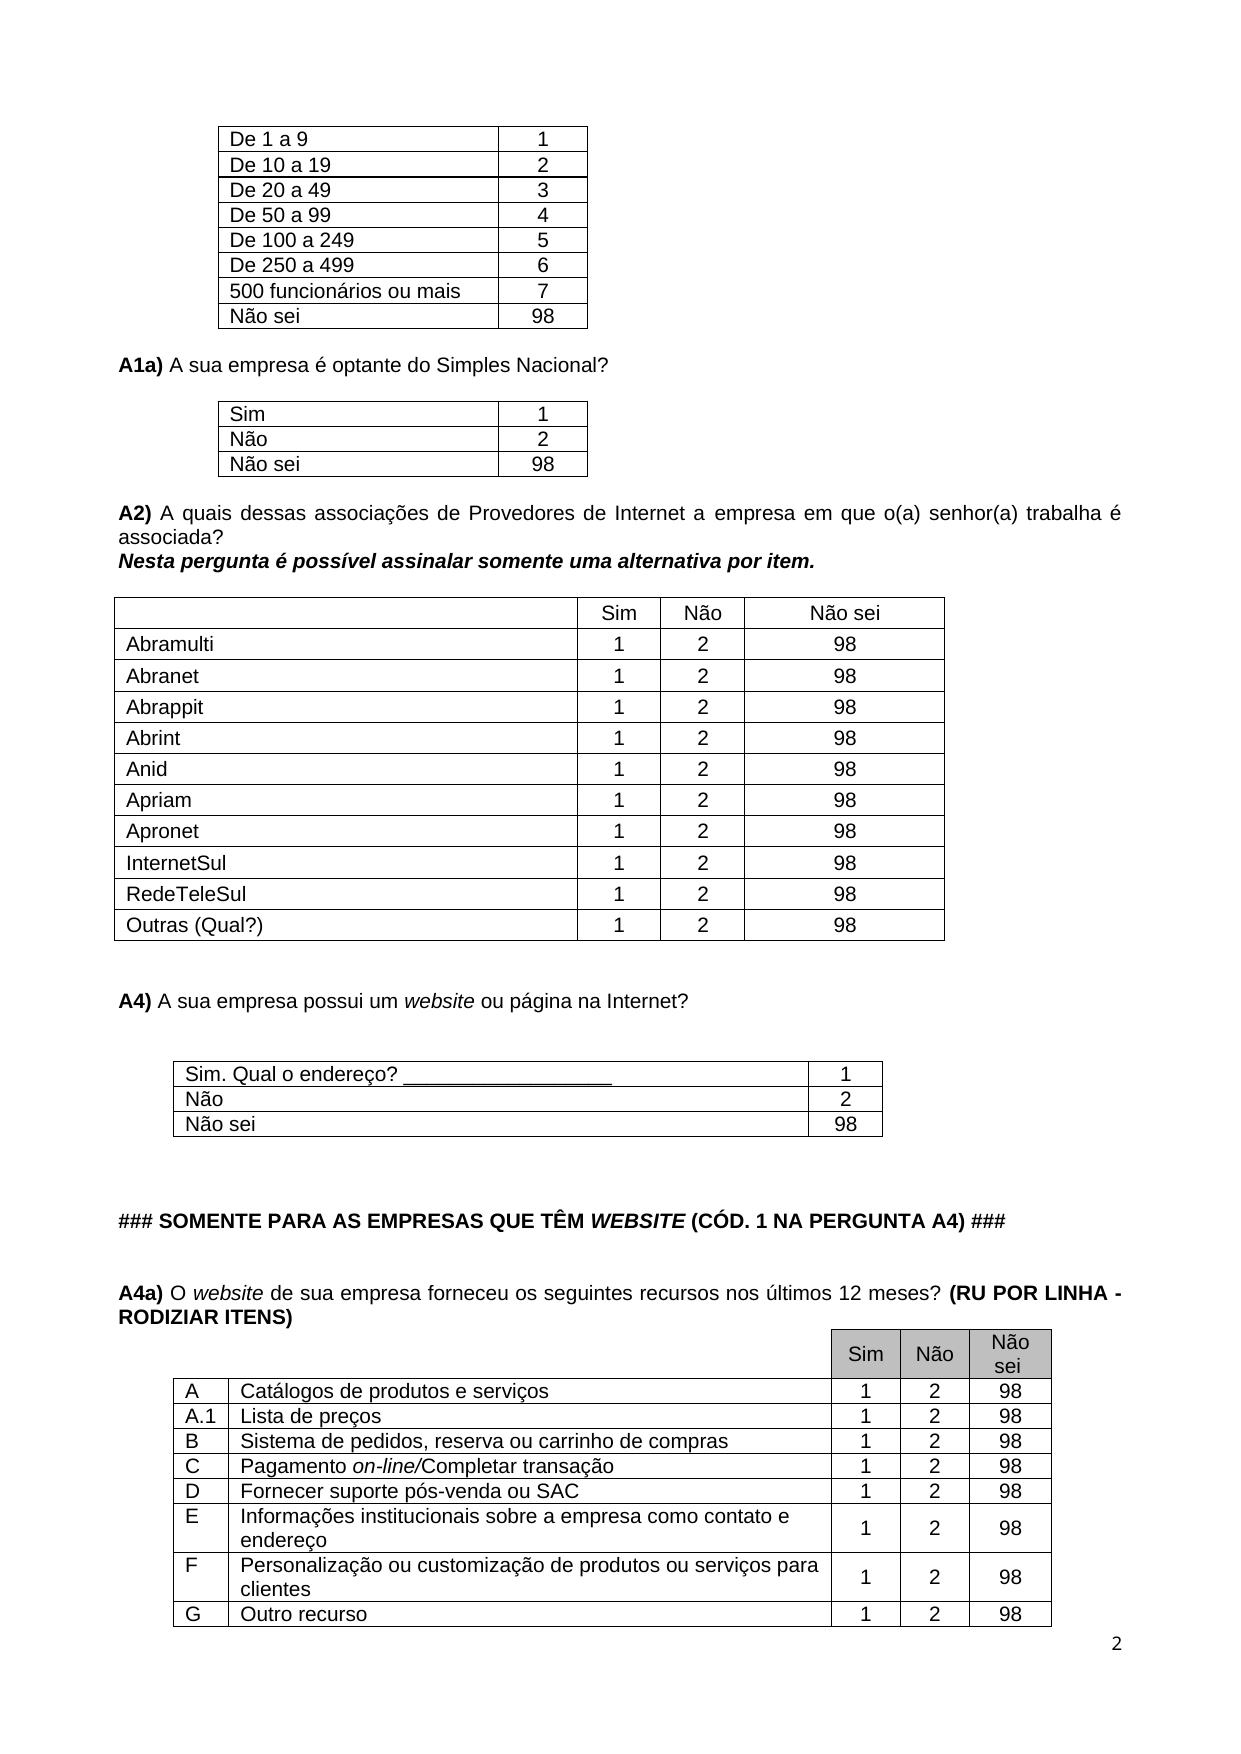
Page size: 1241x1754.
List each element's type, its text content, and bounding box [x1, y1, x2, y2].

table_cell 2 [901, 1479, 969, 1503]
table_cell RedeTeleSul [115, 879, 577, 908]
table_cell 1 [578, 785, 660, 815]
table_header [115, 598, 577, 628]
table_header Sim [832, 1330, 900, 1378]
table_cell 98 [745, 660, 944, 691]
table_cell De 100 a 249 [219, 228, 498, 252]
table_cell 98 [809, 1112, 882, 1136]
table_cell 2 [661, 879, 744, 908]
table_cell Abrappit [115, 692, 577, 722]
table_cell 1 [578, 692, 660, 722]
table_cell 98 [970, 1404, 1051, 1428]
table_cell 1 [832, 1602, 900, 1626]
table_cell E [174, 1504, 228, 1552]
table_cell Lista de preços [229, 1404, 831, 1428]
table_cell 1 [832, 1504, 900, 1552]
table_cell 7 [499, 278, 587, 302]
table_cell InternetSul [115, 847, 577, 877]
text ### SOMENTE PARA AS EMPRESAS QUE TÊM WEBSITE (CÓD. 1 NA PERGUNTA A4) ### [118, 1209, 1122, 1233]
table_cell 2 [901, 1404, 969, 1428]
table_cell 2 [661, 629, 744, 659]
table_cell 1 [578, 629, 660, 659]
text A2) A quais dessas associações de Provedores de Internet a empresa em que o(a) senhor(a) trabalha é associada? [118, 501, 1122, 549]
table_cell A [174, 1379, 228, 1403]
table_cell 1 [578, 660, 660, 691]
table_header Sim [219, 402, 498, 426]
table_cell C [174, 1454, 228, 1478]
table_cell Abrint [115, 723, 577, 753]
table_cell 1 [578, 910, 660, 940]
table_cell 2 [661, 785, 744, 815]
table_cell 98 [745, 692, 944, 722]
table_cell 1 [578, 847, 660, 877]
text A4a) O website de sua empresa forneceu os seguintes recursos nos últimos 12 meses? (RU POR LINHA - RODIZIAR ITENS) [118, 1281, 1122, 1329]
table_cell Abranet [115, 660, 577, 691]
table_cell 2 [901, 1379, 969, 1403]
table_cell De 20 a 49 [219, 178, 498, 202]
table_header Sim [578, 598, 660, 628]
table_header Não [901, 1330, 969, 1378]
table_cell 2 [901, 1454, 969, 1478]
table_header De 1 a 9 [219, 127, 498, 151]
table_cell 2 [901, 1602, 969, 1626]
table_cell G [174, 1602, 228, 1626]
table_cell 98 [970, 1602, 1051, 1626]
table_header Não sei [970, 1330, 1051, 1378]
table_cell 6 [499, 253, 587, 277]
table_cell De 250 a 499 [219, 253, 498, 277]
table_cell De 50 a 99 [219, 203, 498, 227]
table_header Não [661, 598, 744, 628]
table_cell 5 [499, 228, 587, 252]
table_cell 2 [661, 723, 744, 753]
table_cell Pagamento on-line/Completar transação [229, 1454, 831, 1478]
table_cell 98 [970, 1479, 1051, 1503]
table_cell 2 [901, 1553, 969, 1601]
table_cell A.1 [174, 1404, 228, 1428]
table_cell 1 [578, 754, 660, 784]
table_cell Não [174, 1087, 808, 1111]
table_cell 1 [578, 879, 660, 908]
table_cell 98 [970, 1379, 1051, 1403]
table_cell 98 [499, 452, 587, 476]
table_header Sim. Qual o endereço? __________________ [174, 1062, 808, 1086]
table_cell Não sei [174, 1112, 808, 1136]
table_cell Não sei [219, 304, 498, 328]
table_cell 2 [901, 1504, 969, 1552]
table_cell Outro recurso [229, 1602, 831, 1626]
table_cell D [174, 1479, 228, 1503]
text Nesta pergunta é possível assinalar somente uma alternativa por item. [118, 549, 1122, 573]
table_header Não sei [745, 598, 944, 628]
table_cell B [174, 1429, 228, 1453]
table_cell Apriam [115, 785, 577, 815]
table_cell 2 [499, 427, 587, 451]
table_cell 500 funcionários ou mais [219, 278, 498, 302]
table_cell Abramulti [115, 629, 577, 659]
table_cell 98 [499, 304, 587, 328]
table_cell 98 [745, 629, 944, 659]
table_cell Informações institucionais sobre a empresa como contato e endereço [229, 1504, 831, 1552]
table_cell 2 [809, 1087, 882, 1111]
table_cell 2 [661, 816, 744, 846]
table_cell Não sei [219, 452, 498, 476]
table_cell 98 [745, 910, 944, 940]
table_header [174, 1329, 831, 1378]
table_cell 98 [745, 754, 944, 784]
table_cell Catálogos de produtos e serviços [229, 1379, 831, 1403]
text A4) A sua empresa possui um website ou página na Internet? [118, 989, 1122, 1013]
table_cell 1 [578, 816, 660, 846]
table_cell 98 [970, 1553, 1051, 1601]
table_cell De 10 a 19 [219, 152, 498, 176]
table_header 1 [499, 127, 587, 151]
table_cell 98 [745, 816, 944, 846]
table_cell 2 [661, 754, 744, 784]
table_cell F [174, 1553, 228, 1601]
table_cell 2 [499, 152, 587, 176]
table_cell 2 [901, 1429, 969, 1453]
table_cell Sistema de pedidos, reserva ou carrinho de compras [229, 1429, 831, 1453]
table_cell 2 [661, 692, 744, 722]
table_cell 1 [832, 1404, 900, 1428]
table_cell 98 [970, 1454, 1051, 1478]
table_cell 98 [970, 1429, 1051, 1453]
table_cell 98 [745, 879, 944, 908]
table_cell 2 [661, 910, 744, 940]
table_cell Outras (Qual?) [115, 910, 577, 940]
table_cell Fornecer suporte pós-venda ou SAC [229, 1479, 831, 1503]
table_cell 2 [661, 847, 744, 877]
table_cell Apronet [115, 816, 577, 846]
table_cell 1 [832, 1454, 900, 1478]
table_cell Não [219, 427, 498, 451]
table_cell 1 [832, 1479, 900, 1503]
table_cell 1 [578, 723, 660, 753]
table_cell 1 [832, 1429, 900, 1453]
table_cell 1 [832, 1553, 900, 1601]
table_cell 3 [499, 178, 587, 202]
table_cell 2 [661, 660, 744, 691]
table_cell 98 [745, 847, 944, 877]
table_cell 4 [499, 203, 587, 227]
table_header 1 [809, 1062, 882, 1086]
table_cell 98 [745, 785, 944, 815]
text A1a) A sua empresa é optante do Simples Nacional? [118, 353, 1122, 377]
table_cell Personalização ou customização de produtos ou serviços para clientes [229, 1553, 831, 1601]
table_header 1 [499, 402, 587, 426]
table_cell 1 [832, 1379, 900, 1403]
table_cell 98 [970, 1504, 1051, 1552]
table_cell 98 [745, 723, 944, 753]
table_cell Anid [115, 754, 577, 784]
